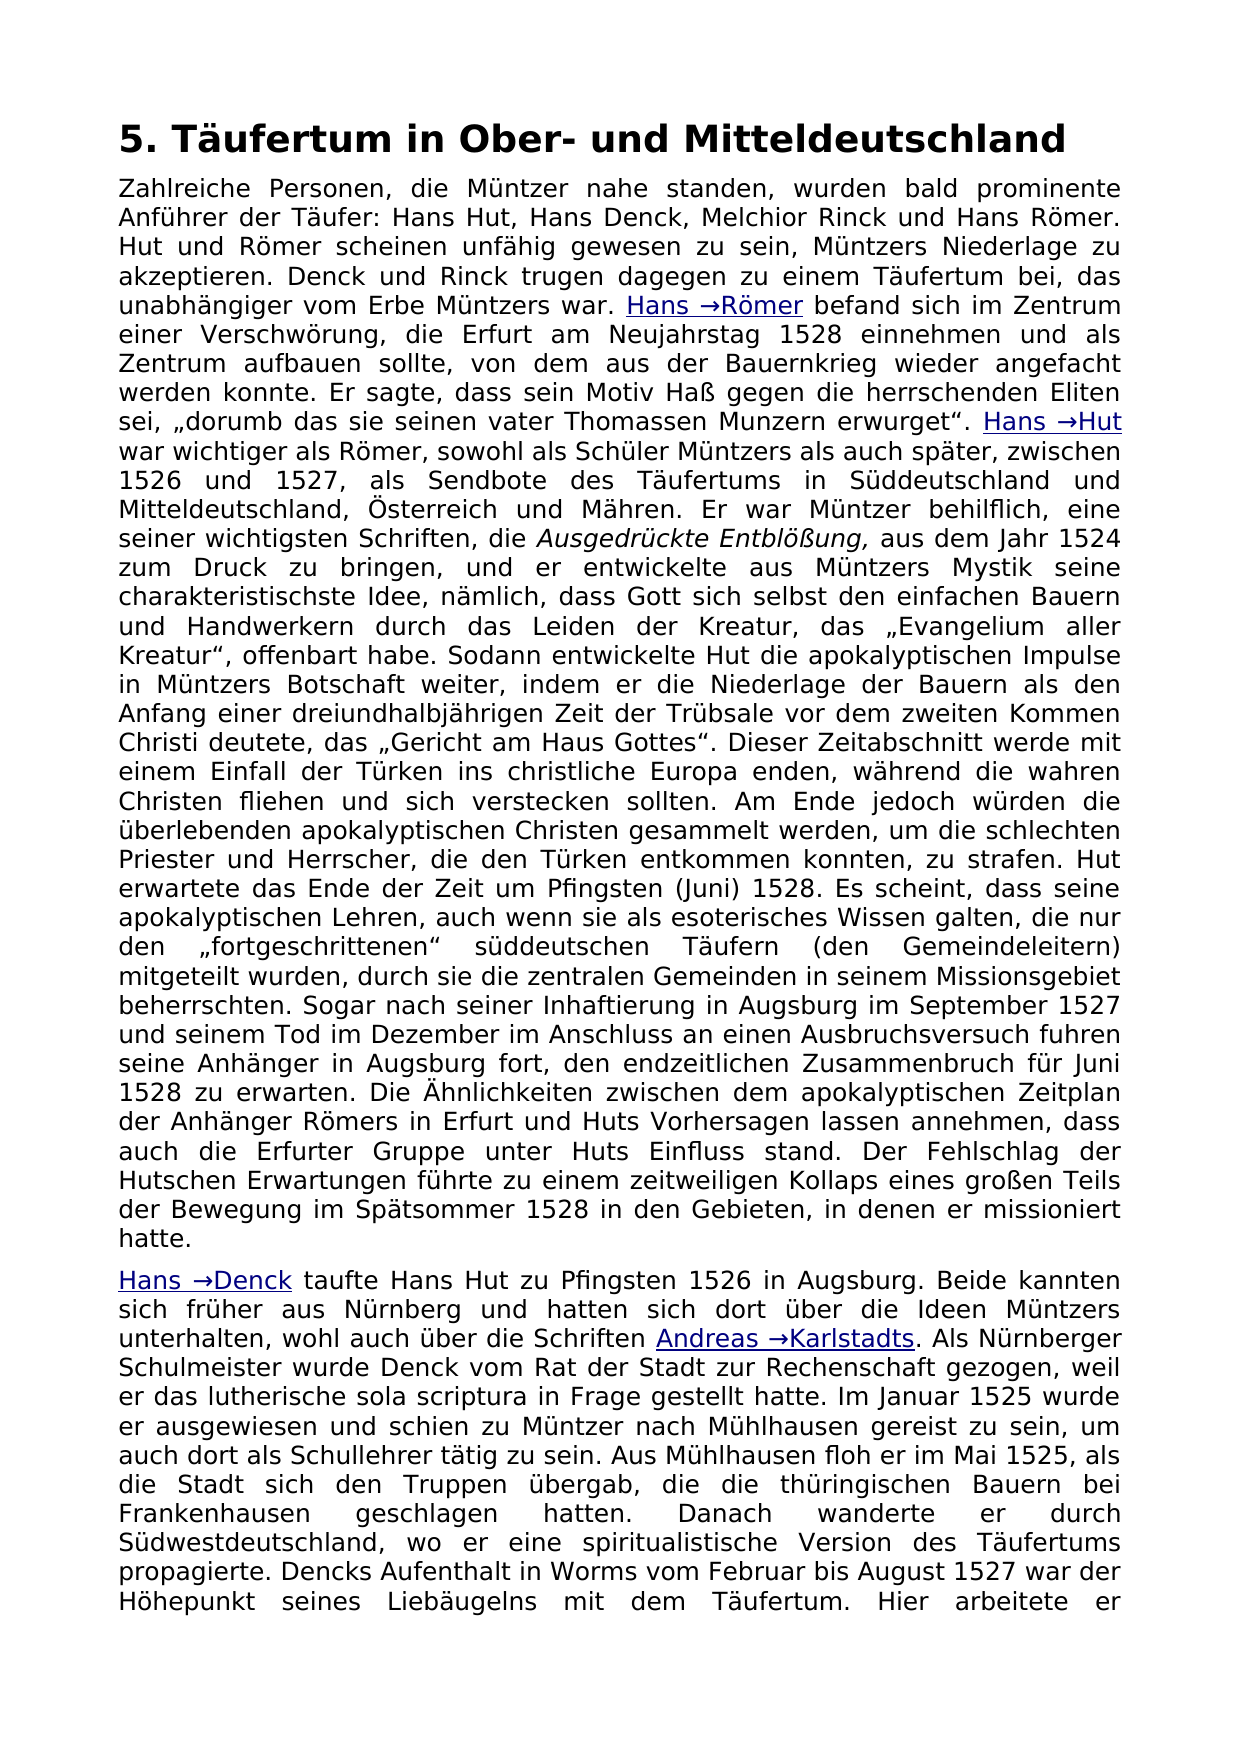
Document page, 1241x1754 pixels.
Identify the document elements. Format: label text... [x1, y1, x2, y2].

text Hans →Denck taufte Hans Hut zu Pfingsten 1526 in Augsburg. Beide kannten sich früher aus Nürnberg und hatten sich dort über die Ideen Müntzers unterhalten, wohl auch über die Schriften Andreas →Karlstadts. Als Nürnberger Schulmeister wurde Denck vom Rat der Stadt zur Rechenschaft gezogen, weil er das lutherische sola scriptura in Frage gestellt hatte. Im Januar 1525 wurde er ausgewiesen und schien zu Müntzer nach Mühlhausen gereist zu sein, um auch dort als Schullehrer tätig zu sein. Aus Mühlhausen floh er im Mai 1525, als die Stadt sich den Truppen übergab, die die thüringischen Bauern bei Frankenhausen geschlagen hatten. Danach wanderte er durch Südwestdeutschland, wo er eine spiritualistische Version des Täufertums propagierte. Dencks Aufenthalt in Worms vom Februar bis August 1527 war der Höhepunkt seines Liebäugelns mit dem Täufertum. Hier arbeitete er [118, 1266, 1122, 1616]
subtitle 5. Täufertum in Ober- und Mitteldeutschland [118, 118, 1122, 162]
text Zahlreiche Personen, die Müntzer nahe standen, wurden bald prominente Anführer der Täufer: Hans Hut, Hans Denck, Melchior Rinck und Hans Römer. Hut und Römer scheinen unfähig gewesen zu sein, Müntzers Niederlage zu akzeptieren. Denck und Rinck trugen dagegen zu einem Täufertum bei, das unabhängiger vom Erbe Müntzers war. Hans →Römer befand sich im Zentrum einer Verschwörung, die Erfurt am Neujahrstag 1528 einnehmen und als Zentrum aufbauen sollte, von dem aus der Bauernkrieg wieder angefacht werden konnte. Er sagte, dass sein Motiv Haß gegen die herrschenden Eliten sei, „dorumb das sie seinen vater Thomassen Munzern erwurget“. Hans →Hut war wichtiger als Römer, sowohl als Schüler Müntzers als auch später, zwischen 1526 und 1527, als Sendbote des Täufertums in Süddeutschland und Mitteldeutschland, Österreich und Mähren. Er war Müntzer behilflich, eine seiner wichtigsten Schriften, die Ausgedrückte Entblößung, aus dem Jahr 1524 zum Druck zu bringen, und er entwickelte aus Müntzers Mystik seine charakteristischste Idee, nämlich, dass Gott sich selbst den einfachen Bauern und Handwerkern durch das Leiden der Kreatur, das „Evangelium aller Kreatur“, offenbart habe. Sodann entwickelte Hut die apokalyptischen Impulse in Müntzers Botschaft weiter, indem er die Niederlage der Bauern als den Anfang einer dreiundhalbjährigen Zeit der Trübsale vor dem zweiten Kommen Christi deutete, das „Gericht am Haus Gottes“. Dieser Zeitabschnitt werde mit einem Einfall der Türken ins christliche Europa enden, während die wahren Christen fliehen und sich verstecken sollten. Am Ende jedoch würden die überlebenden apokalyptischen Christen gesammelt werden, um die schlechten Priester und Herrscher, die den Türken entkommen konnten, zu strafen. Hut erwartete das Ende der Zeit um Pfingsten (Juni) 1528. Es scheint, dass seine apokalyptischen Lehren, auch wenn sie als esoterisches Wissen galten, die nur den „fortgeschrittenen“ süddeutschen Täufern (den Gemeindeleitern) mitgeteilt wurden, durch sie die zentralen Gemeinden in seinem Missionsgebiet beherrschten. Sogar nach seiner Inhaftierung in Augsburg im September 1527 und seinem Tod im Dezember im Anschluss an einen Ausbruchsversuch fuhren seine Anhänger in Augsburg fort, den endzeitlichen Zusammenbruch für Juni 1528 zu erwarten. Die Ähnlichkeiten zwischen dem apokalyptischen Zeitplan der Anhänger Römers in Erfurt und Huts Vorhersagen lassen annehmen, dass auch die Erfurter Gruppe unter Huts Einfluss stand. Der Fehlschlag der Hutschen Erwartungen führte zu einem zeitweiligen Kollaps eines großen Teils der Bewegung im Spätsommer 1528 in den Gebieten, in denen er missioniert hatte. [118, 174, 1122, 1253]
